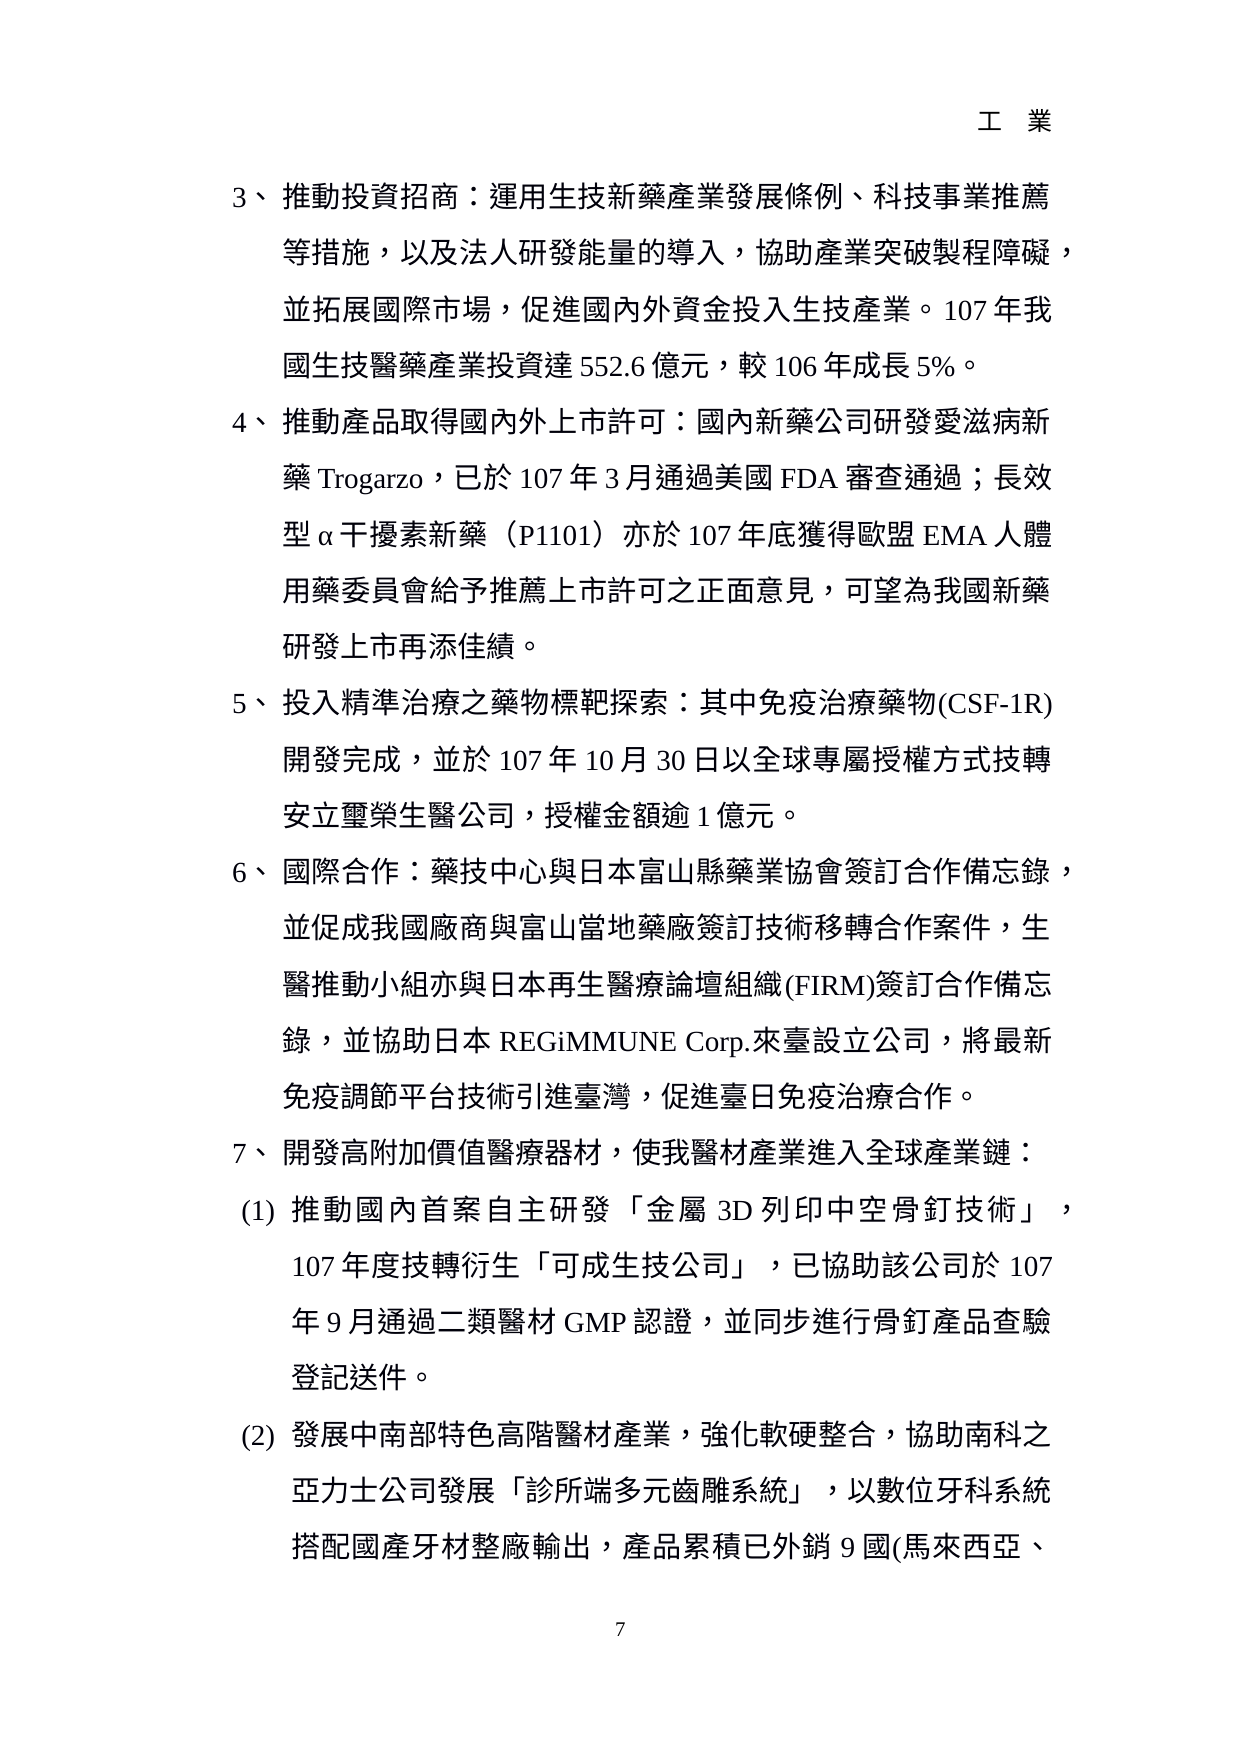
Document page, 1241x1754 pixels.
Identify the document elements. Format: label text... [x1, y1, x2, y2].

list 推動國內首案自主研發「金屬3D列印中空骨釘技術」，107年度技轉衍生「可成生技公司」，已協助該公司於107年9月通過二類醫材GMP認證，並同步進行骨釘產品查驗登記送件。 [241, 1175, 1053, 1400]
list 推動產品取得國內外上市許可：國內新藥公司研發愛滋病新藥Trogarzo，已於107年3月通過美國FDA審查通過；長效型α干擾素新藥（P1101）亦於107年底獲得歐盟EMA人體用藥委員會給予推薦上市許可之正面意見，可望為我國新藥研發上市再添佳績。 [232, 387, 1053, 669]
list 推動投資招商：運用生技新藥產業發展條例、科技事業推薦等措施，以及法人研發能量的導入，協助產業突破製程障礙，並拓展國際市場，促進國內外資金投入生技產業。107年我國生技醫藥產業投資達552.6億元，較106年成長5%。 [232, 162, 1053, 387]
list 國際合作：藥技中心與日本富山縣藥業協會簽訂合作備忘錄，並促成我國廠商與富山當地藥廠簽訂技術移轉合作案件，生醫推動小組亦與日本再生醫療論壇組織(FIRM)簽訂合作備忘錄，並協助日本REGiMMUNE Corp.來臺設立公司，將最新免疫調節平台技術引進臺灣，促進臺日免疫治療合作。 [232, 837, 1053, 1119]
list 投入精準治療之藥物標靶探索：其中免疫治療藥物(CSF-1R)開發完成，並於107年10月30日以全球專屬授權方式技轉安立璽榮生醫公司，授權金額逾1億元。 [232, 669, 1053, 837]
list 開發高附加價值醫療器材，使我醫材產業進入全球產業鏈： [232, 1119, 1053, 1175]
list 發展中南部特色高階醫材產業，強化軟硬整合，協助南科之亞力士公司發展「診所端多元齒雕系統」，以數位牙科系統搭配國產牙材整廠輸出，產品累積已外銷9國(馬來西亞、 [241, 1400, 1053, 1569]
